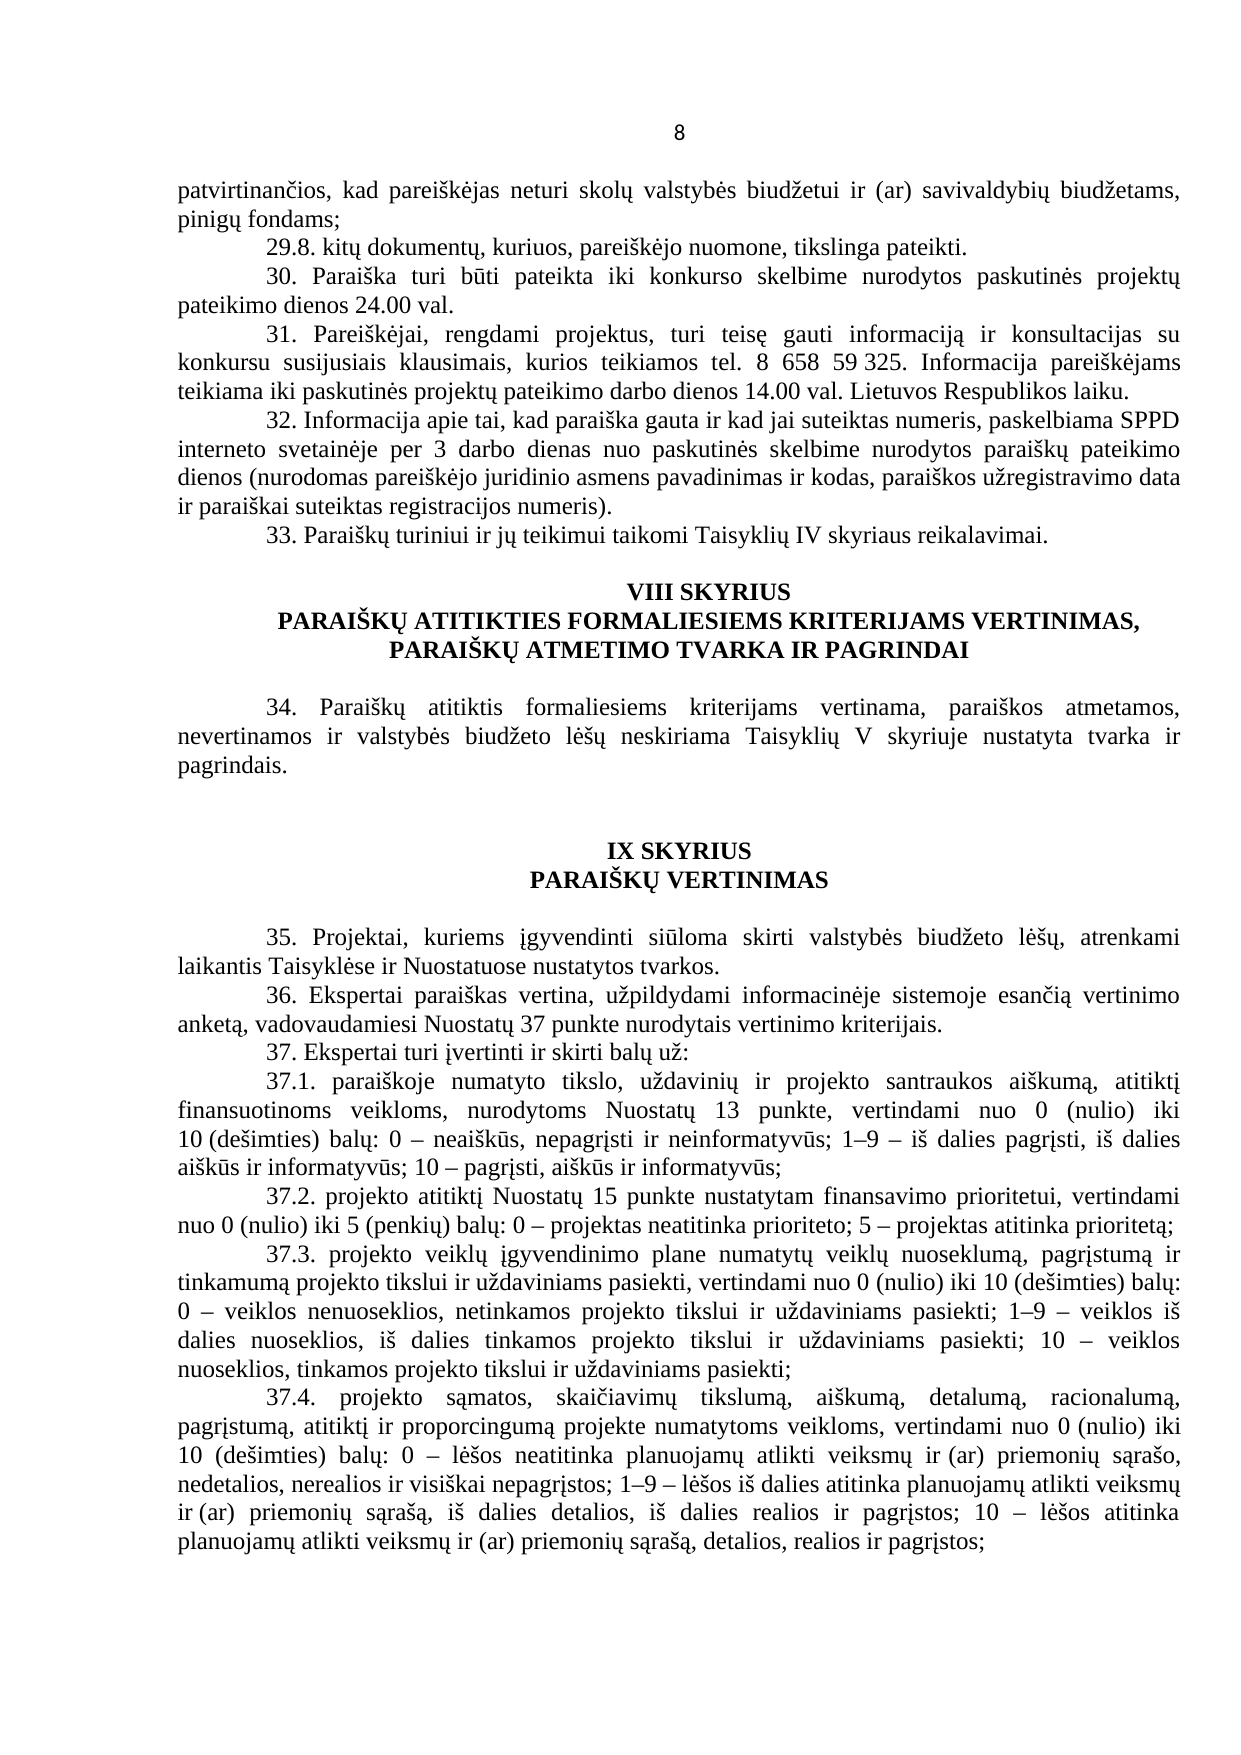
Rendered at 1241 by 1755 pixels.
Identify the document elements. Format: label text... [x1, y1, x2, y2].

text PARAIŠKŲ VERTINIMAS [177, 865, 1181, 894]
text 34. Paraiškų atitiktis formaliesiems kriterijams vertinama, paraiškos atmetamos, nevertinamos ir valstybės biudžeto lėšų neskiriama Taisyklių V skyriuje nustatyta tvarka ir pagrindais. [177, 692, 1181, 779]
text 30. Paraiška turi būti pateikta iki konkurso skelbime nurodytos paskutinės projektų pateikimo dienos 24.00 val. [177, 261, 1181, 319]
text IX SKYRIUS [177, 836, 1181, 865]
text 35. Projektai, kuriems įgyvendinti siūloma skirti valstybės biudžeto lėšų, atrenkami laikantis Taisyklėse ir Nuostatuose nustatytos tvarkos. [177, 922, 1181, 980]
text 37. Ekspertai turi įvertinti ir skirti balų už: [177, 1037, 1181, 1066]
text 32. Informacija apie tai, kad paraiška gauta ir kad jai suteiktas numeris, paskelbiama SPPD interneto svetainėje per 3 darbo dienas nuo paskutinės skelbime nurodytos paraiškų pateikimo dienos (nurodomas pareiškėjo juridinio asmens pavadinimas ir kodas, paraiškos užregistravimo data ir paraiškai suteiktas registracijos numeris). [177, 405, 1181, 520]
text patvirtinančios, kad pareiškėjas neturi skolų valstybės biudžetui ir (ar) savivaldybių biudžetams, pinigų fondams; [177, 175, 1181, 232]
text VIII SKYRIUS [177, 577, 1181, 606]
text PARAIŠKŲ ATITIKTIES FORMALIESIEMS KRITERIJAMS VERTINIMAS, PARAIŠKŲ ATMETIMO TVARKA IR PAGRINDAI [177, 606, 1181, 664]
text 37.4. projekto sąmatos, skaičiavimų tikslumą, aiškumą, detalumą, racionalumą, pagrįstumą, atitiktį ir proporcingumą projekte numatytoms veikloms, vertindami nuo 0 (nulio) iki 10 (dešimties) balų: 0 – lėšos neatitinka planuojamų atlikti veiksmų ir (ar) priemonių sąrašo, nedetalios, nerealios ir visiškai nepagrįstos; 1–9 – lėšos iš dalies atitinka planuojamų atlikti veiksmų ir (ar) priemonių sąrašą, iš dalies detalios, iš dalies realios ir pagrįstos; 10 – lėšos atitinka planuojamų atlikti veiksmų ir (ar) priemonių sąrašą, detalios, realios ir pagrįstos; [177, 1382, 1181, 1555]
text 37.3. projekto veiklų įgyvendinimo plane numatytų veiklų nuoseklumą, pagrįstumą ir tinkamumą projekto tikslui ir uždaviniams pasiekti, vertindami nuo 0 (nulio) iki 10 (dešimties) balų: 0 – veiklos nenuoseklios, netinkamos projekto tikslui ir uždaviniams pasiekti; 1–9 – veiklos iš dalies nuoseklios, iš dalies tinkamos projekto tikslui ir uždaviniams pasiekti; 10 – veiklos nuoseklios, tinkamos projekto tikslui ir uždaviniams pasiekti; [177, 1239, 1181, 1382]
text 29.8. kitų dokumentų, kuriuos, pareiškėjo nuomone, tikslinga pateikti. [177, 232, 1181, 261]
text 37.1. paraiškoje numatyto tikslo, uždavinių ir projekto santraukos aiškumą, atitiktį finansuotinoms veikloms, nurodytoms Nuostatų 13 punkte, vertindami nuo 0 (nulio) iki 10 (dešimties) balų: 0 – neaiškūs, nepagrįsti ir neinformatyvūs; 1–9 – iš dalies pagrįsti, iš dalies aiškūs ir informatyvūs; 10 – pagrįsti, aiškūs ir informatyvūs; [177, 1066, 1181, 1181]
text 33. Paraiškų turiniui ir jų teikimui taikomi Taisyklių IV skyriaus reikalavimai. [177, 520, 1181, 549]
text 36. Ekspertai paraiškas vertina, užpildydami informacinėje sistemoje esančią vertinimo anketą, vadovaudamiesi Nuostatų 37 punkte nurodytais vertinimo kriterijais. [177, 980, 1181, 1037]
text 31. Pareiškėjai, rengdami projektus, turi teisę gauti informaciją ir konsultacijas su konkursu susijusiais klausimais, kurios teikiamos tel. 8 658 59 325. Informacija pareiškėjams teikiama iki paskutinės projektų pateikimo darbo dienos 14.00 val. Lietuvos Respublikos laiku. [177, 319, 1181, 405]
text 37.2. projekto atitiktį Nuostatų 15 punkte nustatytam finansavimo prioritetui, vertindami nuo 0 (nulio) iki 5 (penkių) balų: 0 – projektas neatitinka prioriteto; 5 – projektas atitinka prioritetą; [177, 1181, 1181, 1239]
